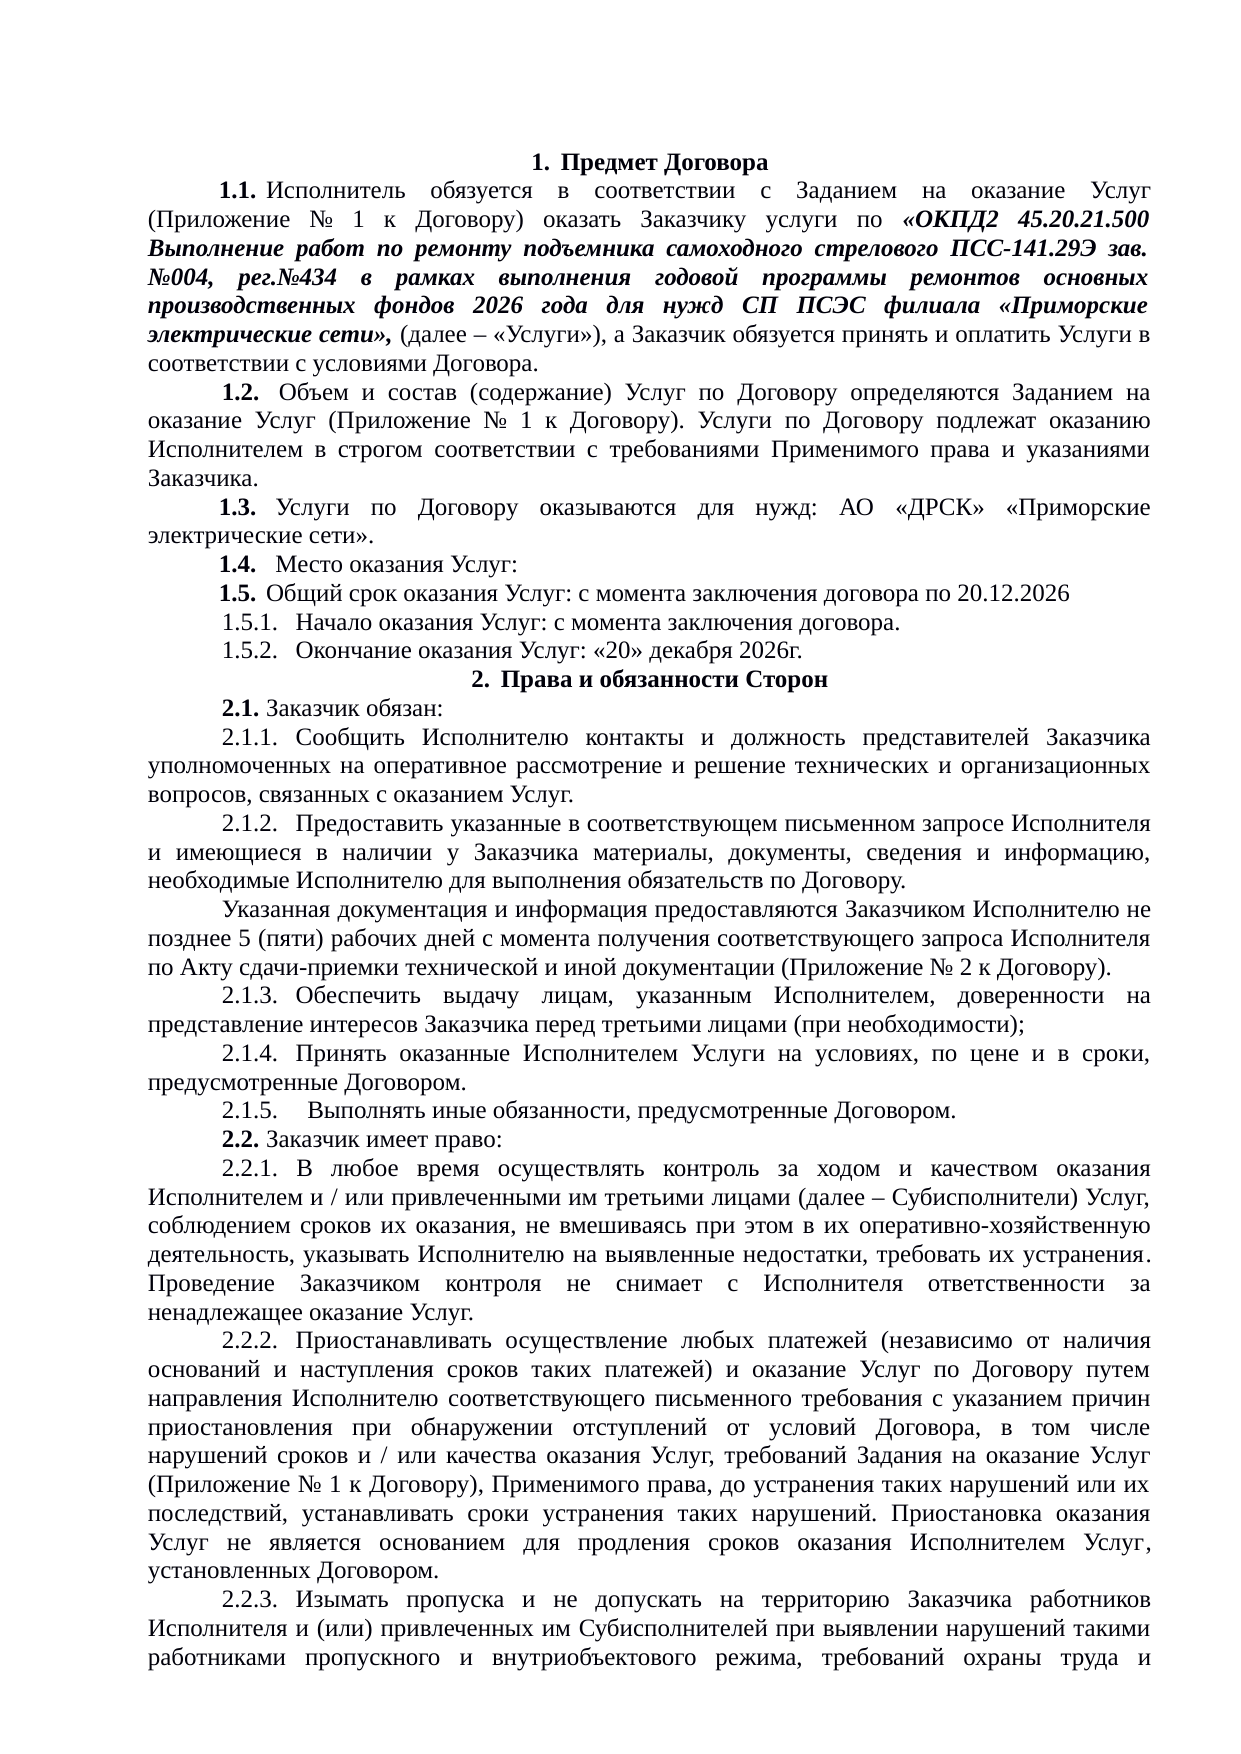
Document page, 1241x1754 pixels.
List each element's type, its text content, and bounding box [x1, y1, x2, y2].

list Окончание оказания Услуг: «20» декабря 2026г. [148, 636, 1152, 664]
list Права и обязанности Сторон [148, 664, 1152, 693]
list Заказчик имеет право: [148, 1124, 1152, 1153]
list Приостанавливать осуществление любых платежей (независимо от наличия оснований и наступления сроков таких платежей) и оказание Услуг по Договору путем направления Исполнителю соответствующего письменного требования с указанием причин приостановления при обнаружении отступлений от условий Договора, в том числе нарушений сроков и / или качества оказания Услуг, требований Задания на оказание Услуг (Приложение № 1 к Договору), Применимого права, до устранения таких нарушений или их последствий, устанавливать сроки устранения таких нарушений. Приостановка оказания Услуг не является основанием для продления сроков оказания Исполнителем Услуг, установленных Договором. [148, 1326, 1152, 1584]
list Исполнитель обязуется в соответствии с Заданием на оказание Услуг (Приложение № 1 к Договору) оказать Заказчику услуги по «ОКПД2 45.20.21.500 Выполнение работ по ремонту подъемника самоходного стрелового ПСС-141.29Э зав.№004, рег.№434 в рамках выполнения годовой программы ремонтов основных производственных фондов 2026 года для нужд СП ПСЭС филиала «Приморские электрические сети», (далее – «Услуги»), а Заказчик обязуется принять и оплатить Услуги в соответствии с условиями Договора. [148, 176, 1152, 377]
list Принять оказанные Исполнителем Услуги на условиях, по цене и в сроки, предусмотренные Договором. [148, 1038, 1152, 1096]
list Выполнять иные обязанности, предусмотренные Договором. [148, 1096, 1152, 1124]
list Объем и состав (содержание) Услуг по Договору определяются Заданием на оказание Услуг (Приложение № 1 к Договору). Услуги по Договору подлежат оказанию Исполнителем в строгом соответствии с требованиями Применимого права и указаниями Заказчика. [148, 377, 1152, 492]
list Предмет Договора [148, 147, 1152, 176]
list Предоставить указанные в соответствующем письменном запросе Исполнителя и имеющиеся в наличии у Заказчика материалы, документы, сведения и информацию, необходимые Исполнителю для выполнения обязательств по Договору. [148, 808, 1152, 894]
list Место оказания Услуг: [148, 549, 1152, 578]
list Начало оказания Услуг: с момента заключения договора. [148, 607, 1152, 636]
text 2.2.1. В любое время осуществлять контроль за ходом и качеством оказания Исполнителем и / или привлеченными им третьими лицами (далее – Субисполнители) Услуг, соблюдением сроков их оказания, не вмешиваясь при этом в их оперативно-хозяйственную деятельность, указывать Исполнителю на выявленные недостатки, требовать их устранения. Проведение Заказчиком контроля не снимает с Исполнителя ответственности за ненадлежащее оказание Услуг. [148, 1153, 1152, 1326]
list Заказчик обязан: [148, 693, 1152, 722]
list Общий срок оказания Услуг: с момента заключения договора по 20.12.2026 [148, 578, 1152, 607]
list Изымать пропуска и не допускать на территорию Заказчика работников Исполнителя и (или) привлеченных им Субисполнителей при выявлении нарушений такими работниками пропускного и внутриобъектового режима, требований охраны труда и [148, 1584, 1152, 1671]
list Услуги по Договору оказываются для нужд: АО «ДРСК» «Приморские электрические сети». [148, 492, 1152, 549]
list Сообщить Исполнителю контакты и должность представителей Заказчика уполномоченных на оперативное рассмотрение и решение технических и организационных вопросов, связанных с оказанием Услуг. [148, 722, 1152, 808]
text Указанная документация и информация предоставляются Заказчиком Исполнителю не позднее 5 (пяти) рабочих дней с момента получения соответствующего запроса Исполнителя по Акту сдачи-приемки технической и иной документации (Приложение № 2 к Договору). [148, 894, 1152, 981]
list Обеспечить выдачу лицам, указанным Исполнителем, доверенности на представление интересов Заказчика перед третьими лицами (при необходимости); [148, 981, 1152, 1038]
